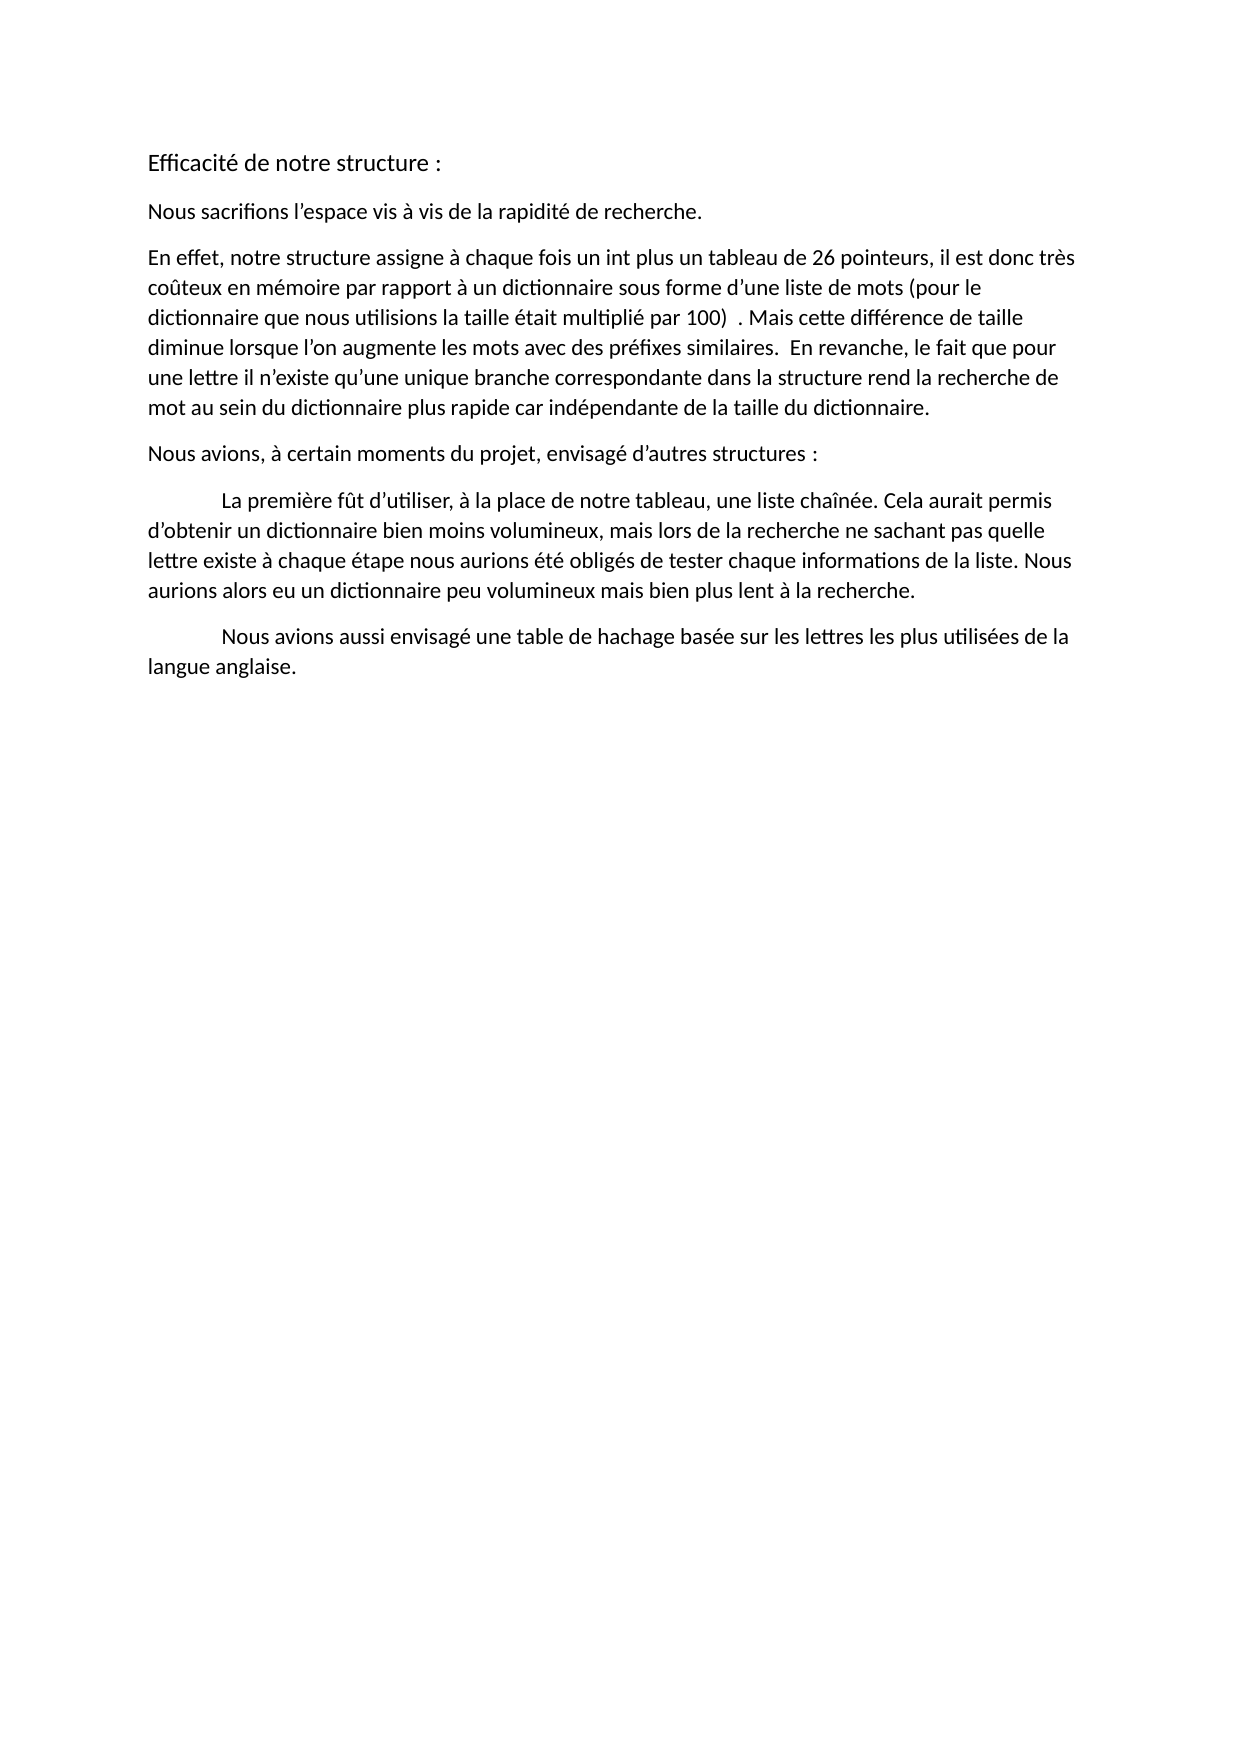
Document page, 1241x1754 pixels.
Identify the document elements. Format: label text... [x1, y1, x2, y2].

text Efficacité de notre structure : [148, 148, 1093, 178]
text En effet, notre structure assigne à chaque fois un int plus un tableau de 26 pointeurs, il est donc très coûteux en mémoire par rapport à un dictionnaire sous forme d’une liste de mots (pour le dictionnaire que nous utilisions la taille était multiplié par 100) . Mais cette différence de taille diminue lorsque l’on augmente les mots avec des préfixes similaires. En revanche, le fait que pour une lettre il n’existe qu’une unique branche correspondante dans la structure rend la recherche de mot au sein du dictionnaire plus rapide car indépendante de la taille du dictionnaire. [148, 243, 1093, 421]
text Nous avions aussi envisagé une table de hachage basée sur les lettres les plus utilisées de la langue anglaise. [148, 622, 1093, 680]
text La première fût d’utiliser, à la place de notre tableau, une liste chaînée. Cela aurait permis d’obtenir un dictionnaire bien moins volumineux, mais lors de la recherche ne sachant pas quelle lettre existe à chaque étape nous aurions été obligés de tester chaque informations de la liste. Nous aurions alors eu un dictionnaire peu volumineux mais bien plus lent à la recherche. [148, 486, 1093, 604]
text Nous avions, à certain moments du projet, envisagé d’autres structures : [148, 439, 1093, 467]
text Nous sacrifions l’espace vis à vis de la rapidité de recherche. [148, 197, 1093, 225]
